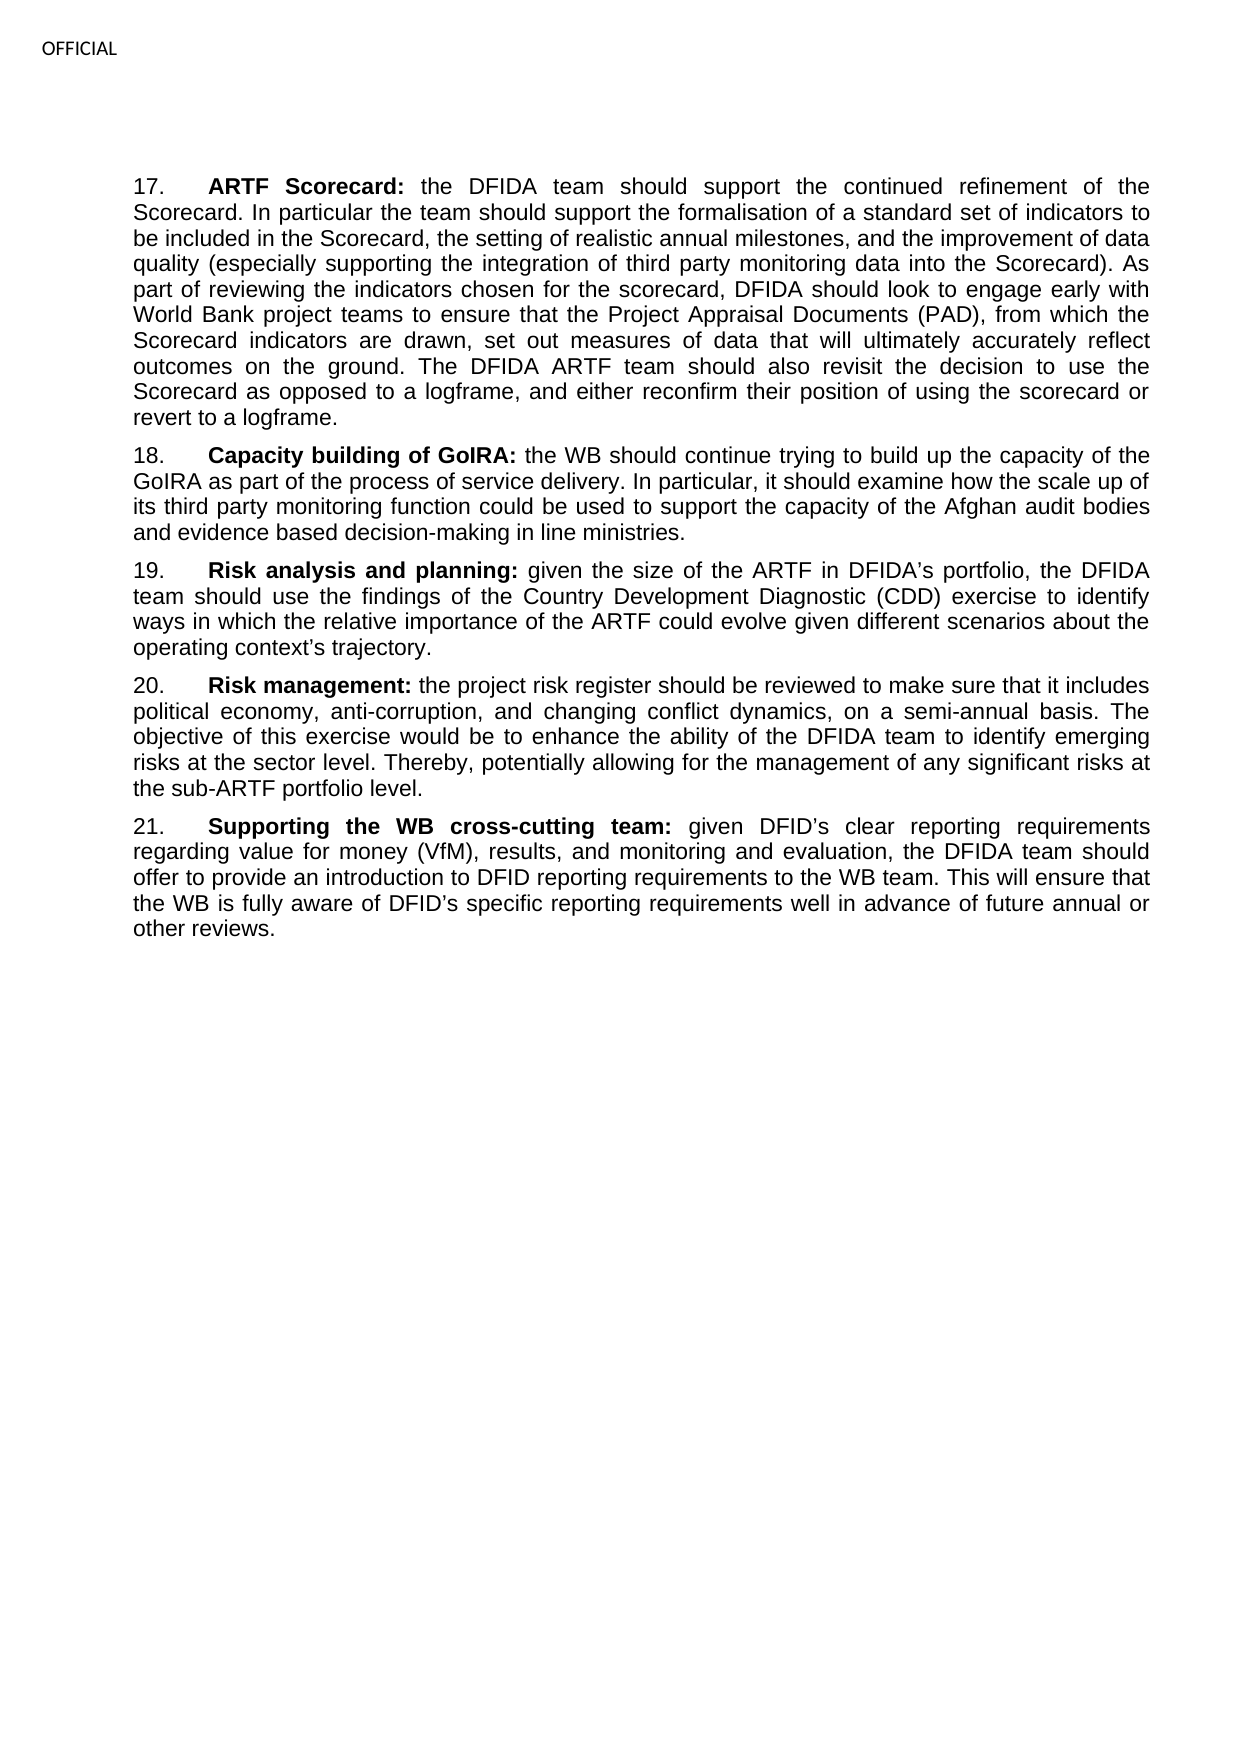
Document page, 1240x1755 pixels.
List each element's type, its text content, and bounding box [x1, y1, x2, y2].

list Supporting the WB cross-cutting team: given DFID’s clear reporting requirements regarding value for money (VfM), results, and monitoring and evaluation, the DFIDA team should offer to provide an introduction to DFID reporting requirements to the WB team. This will ensure that the WB is fully aware of DFID’s specific reporting requirements well in advance of future annual or other reviews. [133, 813, 1151, 941]
list Risk management: the project risk register should be reviewed to make sure that it includes political economy, anti-corruption, and changing conflict dynamics, on a semi-annual basis. The objective of this exercise would be to enhance the ability of the DFIDA team to identify emerging risks at the sector level. Thereby, potentially allowing for the management of any significant risks at the sub-ARTF portfolio level. [133, 673, 1151, 801]
list Risk analysis and planning: given the size of the ARTF in DFIDA’s portfolio, the DFIDA team should use the findings of the Country Development Diagnostic (CDD) exercise to identify ways in which the relative importance of the ARTF could evolve given different scenarios about the operating context’s trajectory. [133, 558, 1151, 660]
list ARTF Scorecard: the DFIDA team should support the continued refinement of the Scorecard. In particular the team should support the formalisation of a standard set of indicators to be included in the Scorecard, the setting of realistic annual milestones, and the improvement of data quality (especially supporting the integration of third party monitoring data into the Scorecard). As part of reviewing the indicators chosen for the scorecard, DFIDA should look to engage early with World Bank project teams to ensure that the Project Appraisal Documents (PAD), from which the Scorecard indicators are drawn, set out measures of data that will ultimately accurately reflect outcomes on the ground. The DFIDA ARTF team should also revisit the decision to use the Scorecard as opposed to a logframe, and either reconfirm their position of using the scorecard or revert to a logframe. [133, 174, 1151, 430]
list Capacity building of GoIRA: the WB should continue trying to build up the capacity of the GoIRA as part of the process of service delivery. In particular, it should examine how the scale up of its third party monitoring function could be used to support the capacity of the Afghan audit bodies and evidence based decision-making in line ministries. [133, 443, 1151, 545]
